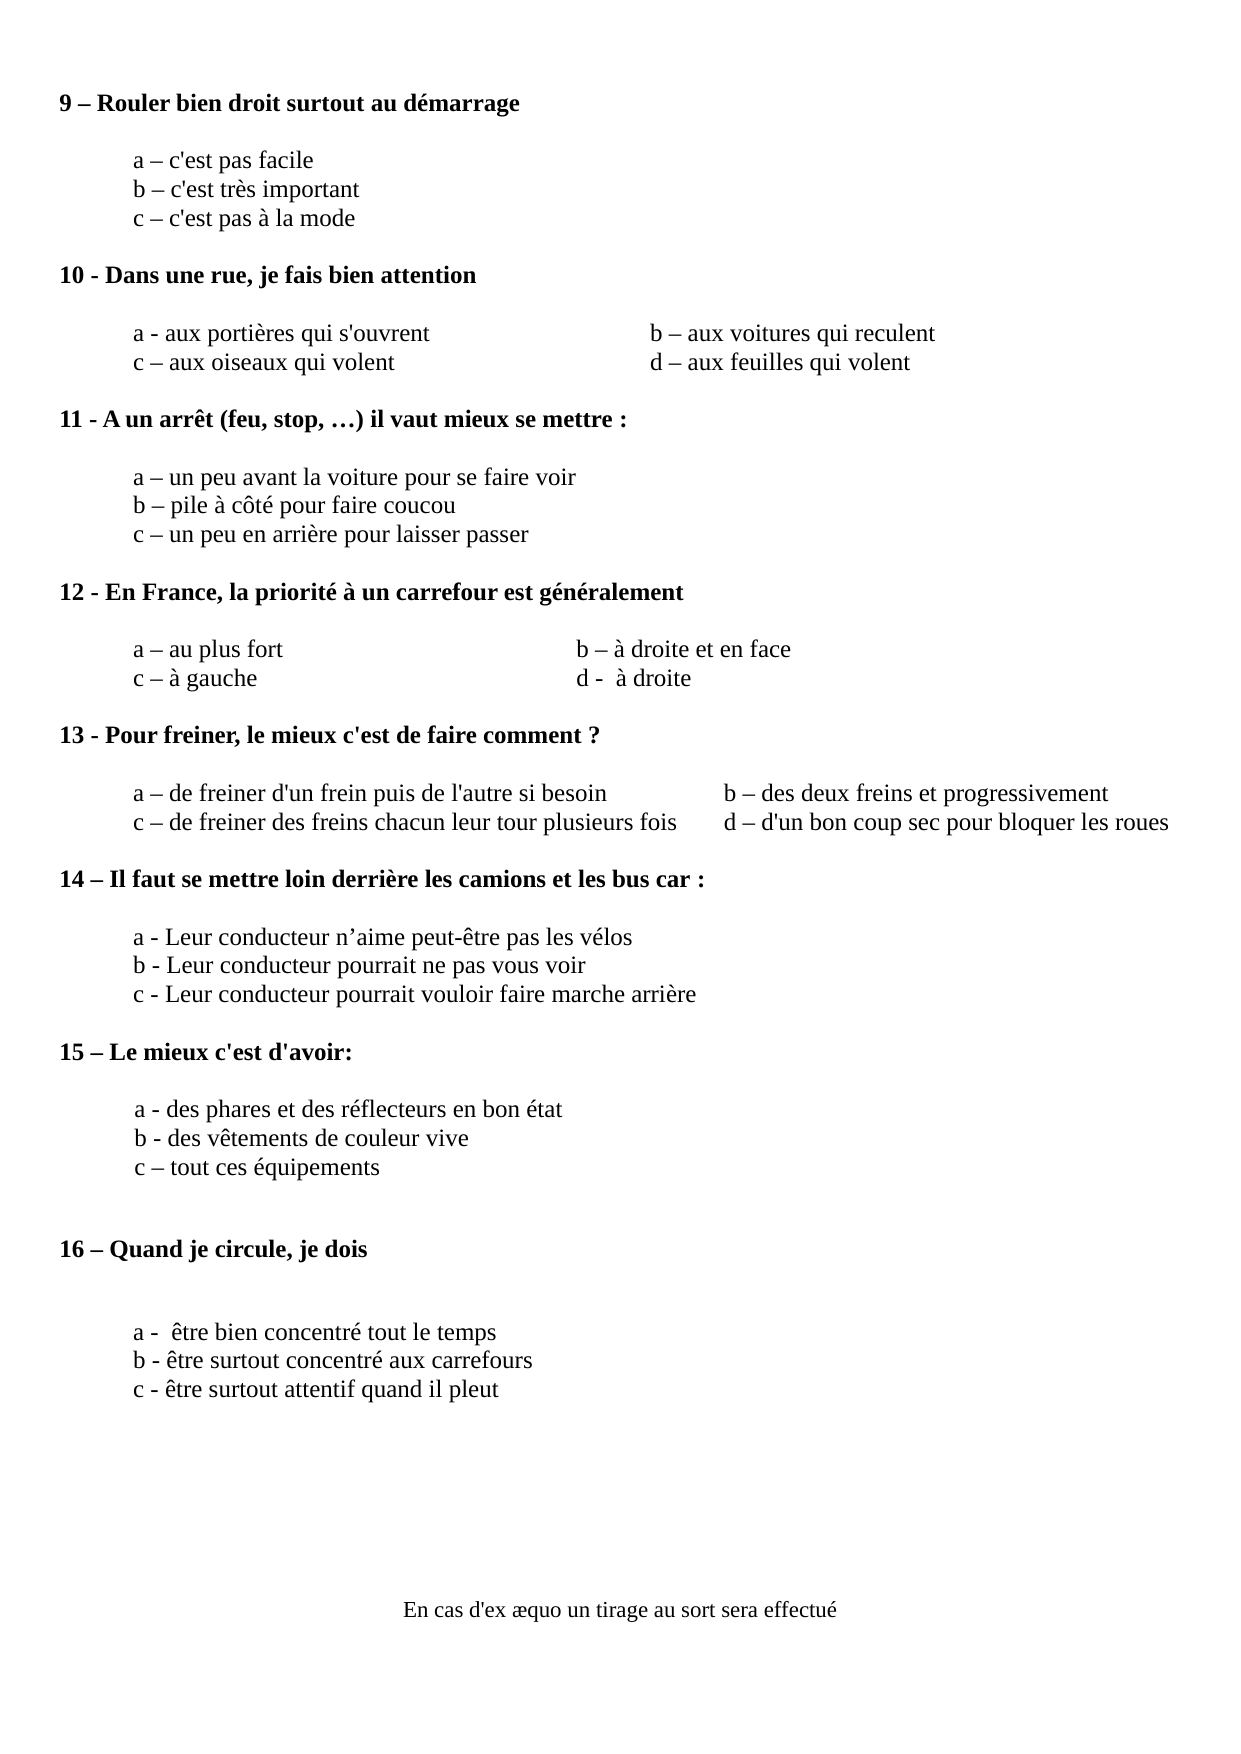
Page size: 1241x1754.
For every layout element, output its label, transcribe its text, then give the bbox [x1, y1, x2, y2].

text b - être surtout concentré aux carrefours [59, 1345, 1181, 1374]
text c - être surtout attentif quand il pleut [59, 1374, 1181, 1403]
text 15 – Le mieux c'est d'avoir: [59, 1037, 1181, 1065]
text c – un peu en arrière pour laisser passer [59, 519, 1181, 548]
text 12 - En France, la priorité à un carrefour est généralement [59, 577, 1181, 605]
text c – à gauche d - à droite [59, 663, 1181, 692]
text 16 – Quand je circule, je dois [59, 1234, 1181, 1263]
text a – de freiner d'un frein puis de l'autre si besoin b – des deux freins et progressivement [59, 778, 1181, 807]
text En cas d'ex æquo un tirage au sort sera effectué [59, 1597, 1181, 1623]
text 13 - Pour freiner, le mieux c'est de faire comment ? [59, 720, 1181, 749]
list a - des phares et des réflecteurs en bon état [104, 1094, 1181, 1123]
text c – aux oiseaux qui volent d – aux feuilles qui volent [59, 347, 1181, 375]
text 11 - A un arrêt (feu, stop, …) il vaut mieux se mettre : [59, 404, 1181, 433]
text 9 – Rouler bien droit surtout au démarrage [59, 88, 1181, 117]
text c – c'est pas à la mode [59, 203, 1181, 232]
text 14 – Il faut se mettre loin derrière les camions et les bus car : [59, 864, 1181, 893]
list c – tout ces équipements [104, 1152, 1181, 1180]
text c - Leur conducteur pourrait vouloir faire marche arrière [59, 979, 1181, 1008]
text b – c'est très important [59, 174, 1181, 203]
text a – un peu avant la voiture pour se faire voir [59, 462, 1181, 490]
text 10 - Dans une rue, je fais bien attention [59, 260, 1181, 289]
text a - Leur conducteur n’aime peut-être pas les vélos [59, 922, 1181, 950]
text a - être bien concentré tout le temps [59, 1317, 1181, 1345]
text a – c'est pas facile [59, 145, 1181, 174]
text b – pile à côté pour faire coucou [59, 490, 1181, 519]
list b - des vêtements de couleur vive [104, 1123, 1181, 1152]
text a – au plus fort b – à droite et en face [59, 634, 1181, 663]
text b - Leur conducteur pourrait ne pas vous voir [59, 950, 1181, 979]
text a - aux portières qui s'ouvrent b – aux voitures qui reculent [59, 318, 1181, 347]
text c – de freiner des freins chacun leur tour plusieurs fois d – d'un bon coup sec pour bloquer les roues [59, 807, 1181, 835]
